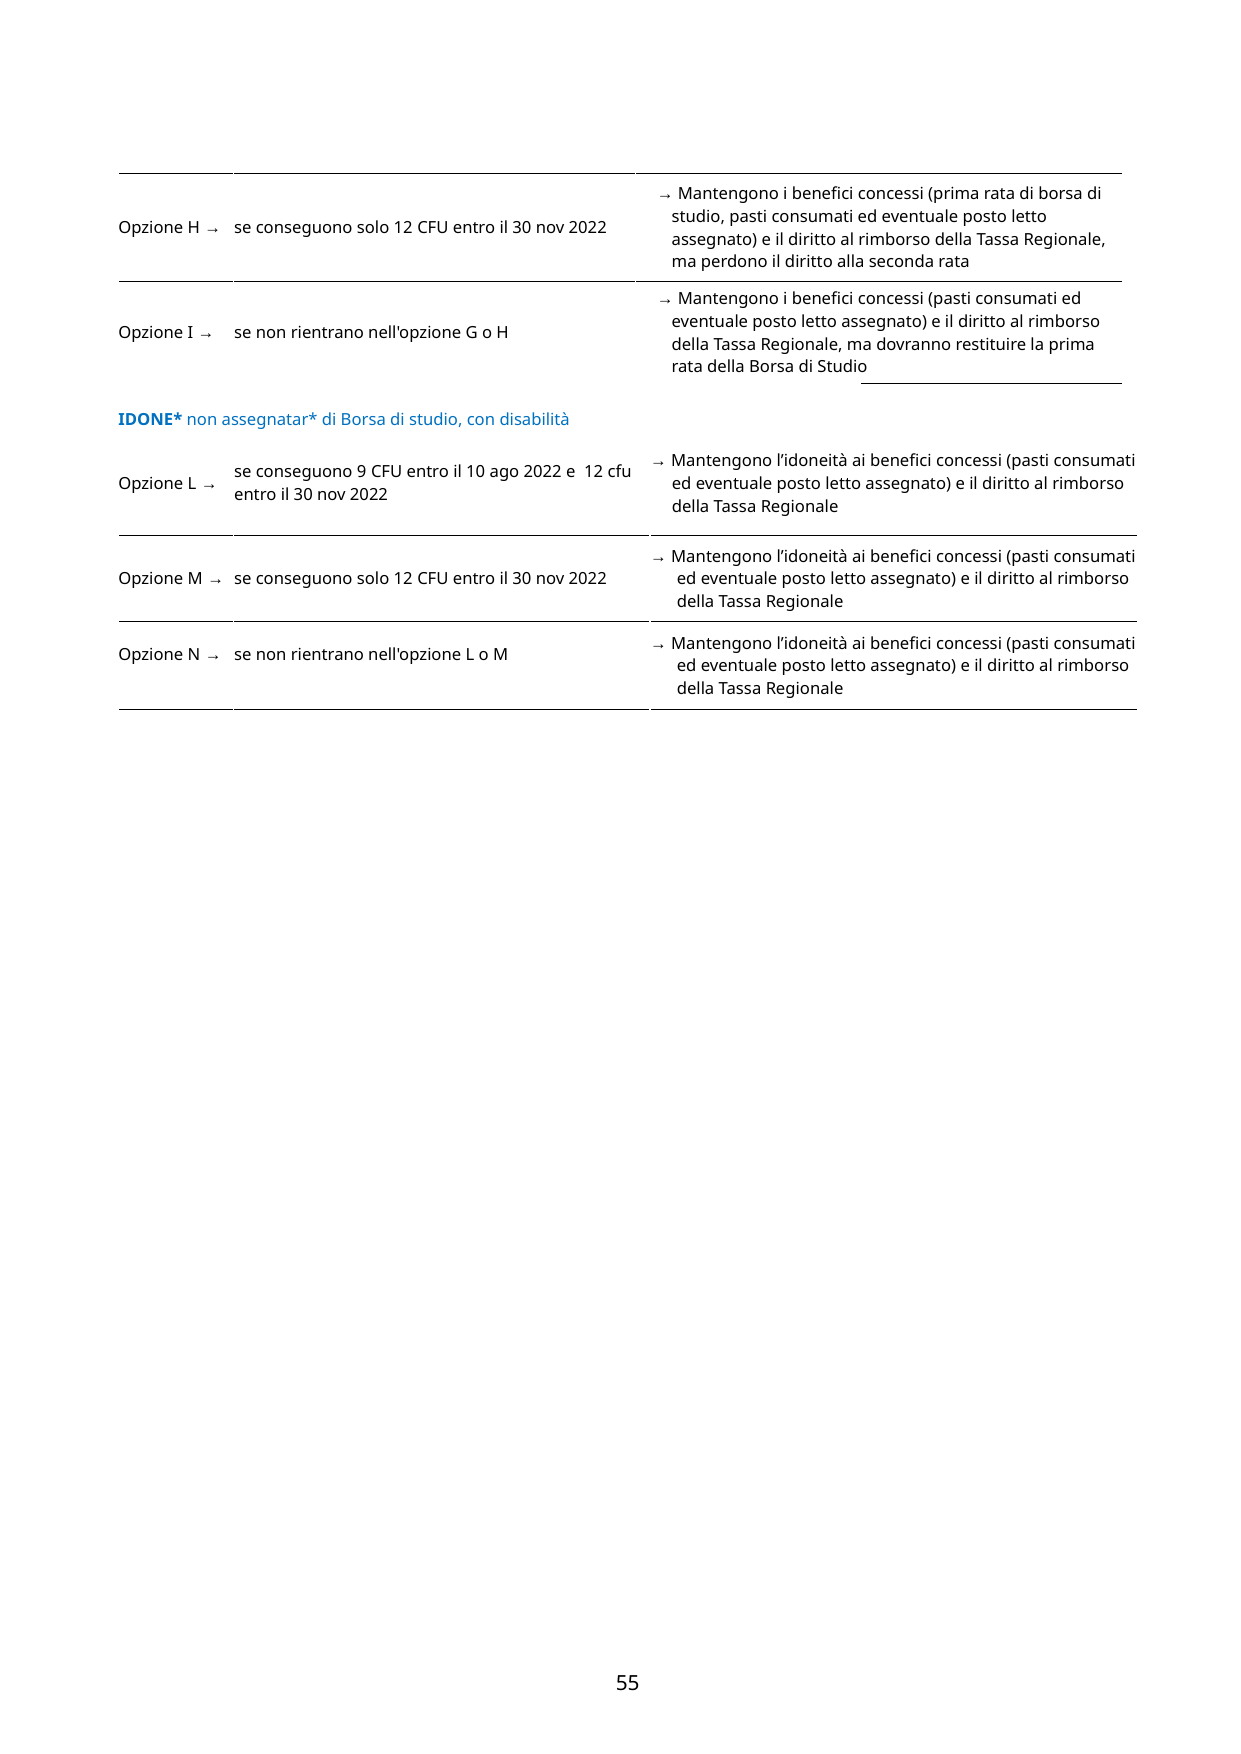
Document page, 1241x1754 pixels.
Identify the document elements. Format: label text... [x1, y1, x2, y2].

table_cell → Mantengono l’idoneità ai benefici concessi (pasti consumati ed eventuale posto letto assegnato) e il diritto al rimborso della Tassa Regionale [651, 431, 1137, 534]
table_cell se non rientrano nell'opzione L o M [234, 622, 649, 709]
table_cell IDONE* non assegnatar* di Borsa di studio, con disabilità [119, 408, 1137, 430]
table_cell [1036, 384, 1123, 406]
table_cell [1123, 383, 1137, 406]
table_cell se conseguono solo 12 CFU entro il 30 nov 2022 [234, 536, 649, 621]
table_cell [861, 384, 1036, 406]
table_cell se conseguono solo 12 CFU entro il 30 nov 2022 [234, 174, 635, 281]
table_cell → Mantengono l’idoneità ai benefici concessi (pasti consumati ed eventuale posto letto assegnato) e il diritto al rimborso della Tassa Regionale [651, 622, 1137, 709]
table_cell se conseguono 9 CFU entro il 10 ago 2022 e 12 cfu entro il 30 nov 2022 [234, 431, 649, 534]
table_cell [118, 384, 314, 406]
table_cell Opzione L → [119, 431, 233, 534]
table_cell [315, 384, 511, 406]
table_cell → Mantengono i benefici concessi (pasti consumati ed eventuale posto letto assegnato) e il diritto al rimborso della Tassa Regionale, ma dovranno restituire la prima rata della Borsa di Studio [636, 282, 1122, 383]
table_cell → Mantengono l’idoneità ai benefici concessi (pasti consumati ed eventuale posto letto assegnato) e il diritto al rimborso della Tassa Regionale [651, 536, 1137, 621]
table_cell Opzione M → [119, 536, 233, 621]
table_cell Opzione I → [119, 282, 233, 383]
table_cell Opzione N → [119, 622, 233, 709]
table_cell [511, 384, 861, 406]
table_cell → Mantengono i benefici concessi (prima rata di borsa di studio, pasti consumati ed eventuale posto letto assegnato) e il diritto al rimborso della Tassa Regionale, ma perdono il diritto alla seconda rata [636, 174, 1122, 281]
table_cell [1123, 281, 1137, 383]
table_cell [1123, 173, 1137, 281]
table_cell Opzione H → [119, 174, 233, 281]
table_cell se non rientrano nell'opzione G o H [234, 282, 635, 383]
